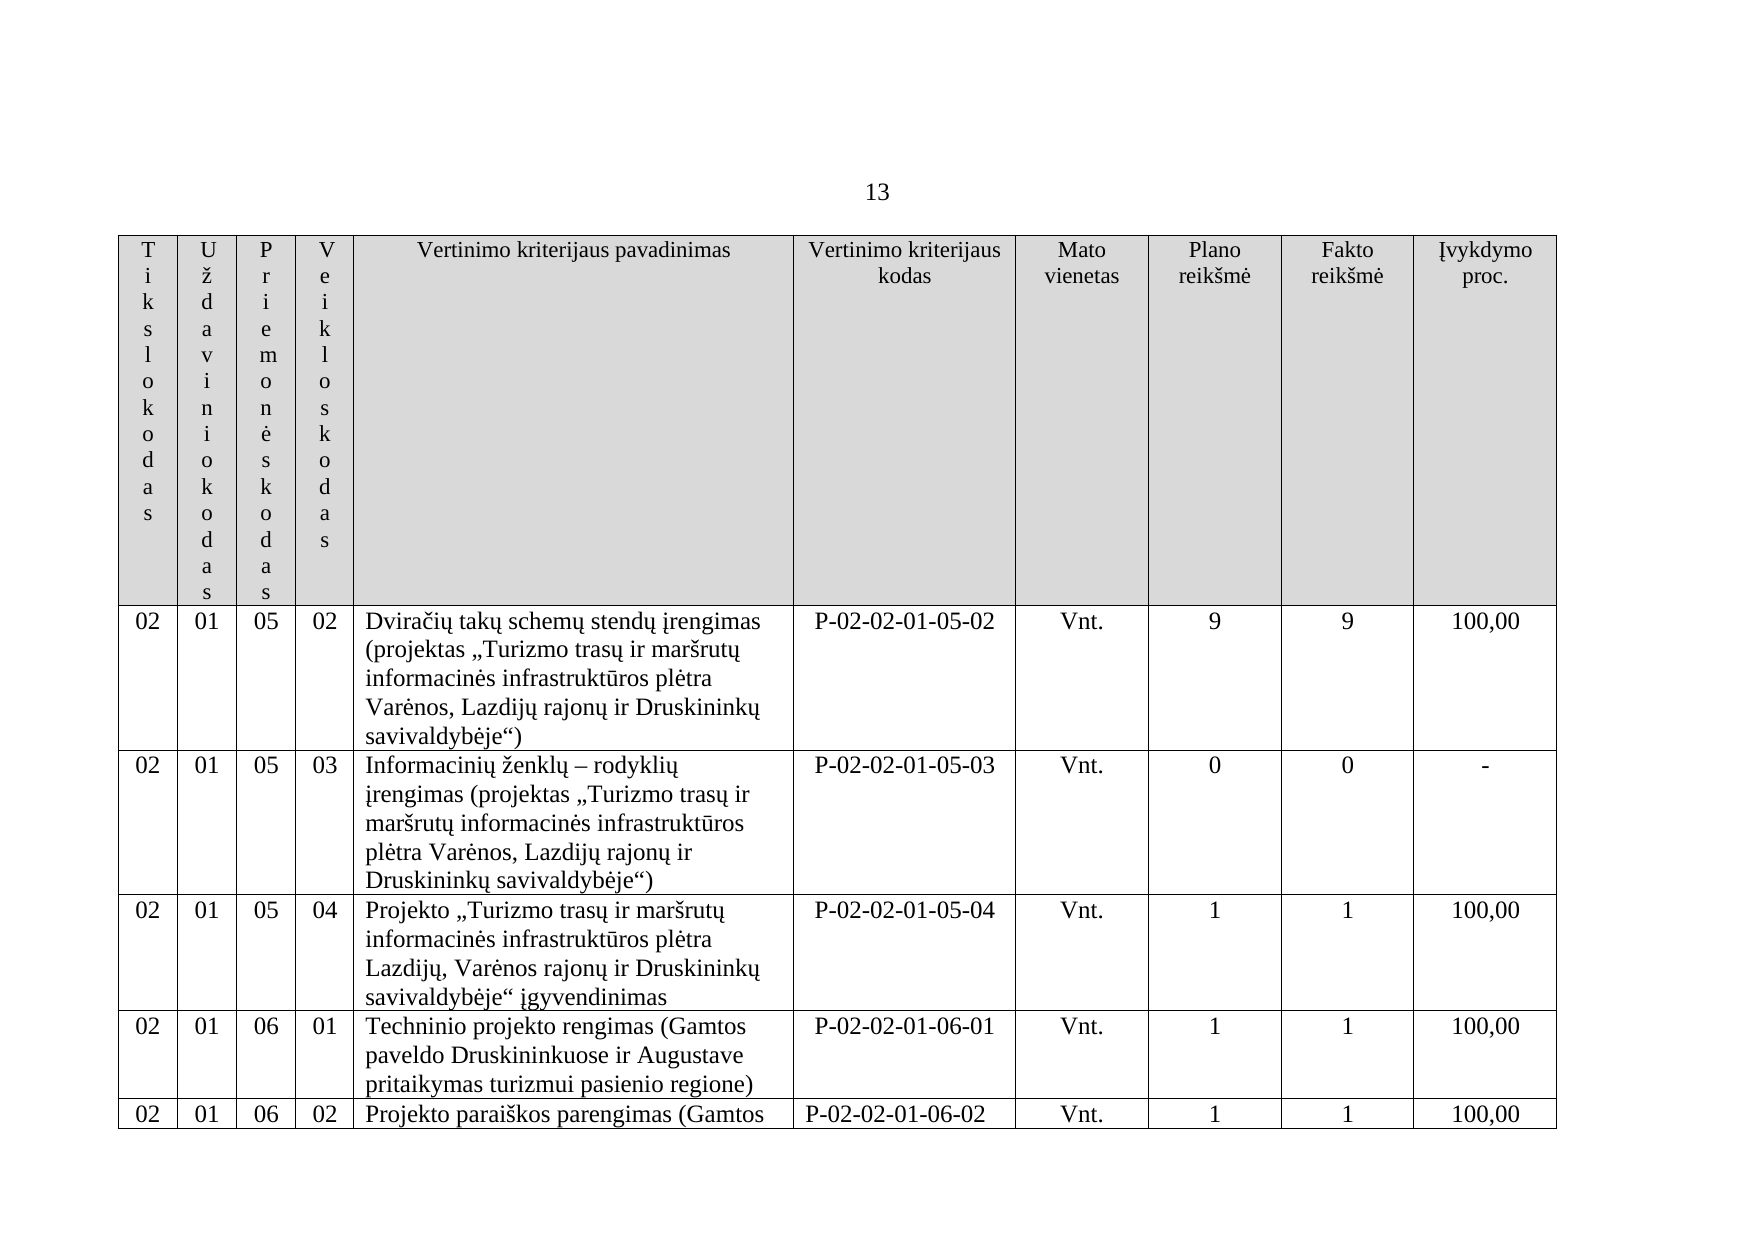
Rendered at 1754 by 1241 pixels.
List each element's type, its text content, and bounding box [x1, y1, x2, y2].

table_header Priemonės kodas [237, 236, 295, 605]
table_cell 01 [178, 1011, 236, 1098]
table_cell 01 [178, 751, 236, 894]
table_cell 100,00 [1414, 1011, 1556, 1098]
table_cell 01 [178, 606, 236, 749]
table_cell Vnt. [1016, 1099, 1148, 1127]
table_cell 06 [237, 1011, 295, 1098]
table_cell 03 [296, 751, 353, 894]
table_cell Vnt. [1016, 895, 1148, 1010]
table_header Fakto reikšmė [1282, 236, 1413, 605]
table_header Veiklos kodas [296, 236, 353, 605]
table_cell 06 [237, 1099, 295, 1127]
table_cell Informacinių ženklų – rodyklių įrengimas (projektas „Turizmo trasų ir maršrutų informacinės infrastruktūros plėtra Varėnos, Lazdijų rajonų ir Druskininkų savivaldybėje“) [354, 751, 793, 894]
table_cell 1 [1149, 895, 1281, 1010]
table_cell 01 [178, 1099, 236, 1127]
table_cell 100,00 [1414, 895, 1556, 1010]
table_cell 01 [178, 895, 236, 1010]
table_cell Vnt. [1016, 606, 1148, 749]
table_header Vertinimo kriterijaus pavadinimas [354, 236, 793, 605]
table_cell 1 [1282, 1011, 1413, 1098]
table_cell 9 [1282, 606, 1413, 749]
table_cell 02 [119, 606, 177, 749]
table_cell 02 [119, 1011, 177, 1098]
table_cell Vnt. [1016, 751, 1148, 894]
table_cell 1 [1149, 1099, 1281, 1127]
table_cell P-02-02-01-05-02 [794, 606, 1015, 749]
table_cell P-02-02-01-05-04 [794, 895, 1015, 1010]
table_cell 02 [296, 1099, 353, 1127]
table_cell 05 [237, 606, 295, 749]
table_header Tikslo kodas [119, 236, 177, 605]
table_cell Projekto „Turizmo trasų ir maršrutų informacinės infrastruktūros plėtra Lazdijų, Varėnos rajonų ir Druskininkų savivaldybėje“ įgyvendinimas [354, 895, 793, 1010]
table_cell P-02-02-01-06-01 [794, 1011, 1015, 1098]
table_cell Projekto paraiškos parengimas (Gamtos [354, 1099, 793, 1127]
table_cell 01 [296, 1011, 353, 1098]
table_header Vertinimo kriterijaus kodas [794, 236, 1015, 605]
table_cell 05 [237, 751, 295, 894]
table_cell Techninio projekto rengimas (Gamtos paveldo Druskininkuose ir Augustave pritaikymas turizmui pasienio regione) [354, 1011, 793, 1098]
table_cell 02 [119, 751, 177, 894]
table_cell 9 [1149, 606, 1281, 749]
table_cell 1 [1282, 1099, 1413, 1127]
table_header Įvykdymo proc. [1414, 236, 1556, 605]
table_cell 02 [119, 1099, 177, 1127]
table_cell Vnt. [1016, 1011, 1148, 1098]
table_cell 05 [237, 895, 295, 1010]
table_cell 1 [1282, 895, 1413, 1010]
table_cell 0 [1149, 751, 1281, 894]
table_header Uždavinio kodas [178, 236, 236, 605]
table_cell - [1414, 751, 1556, 894]
table_cell 100,00 [1414, 1099, 1556, 1127]
table_cell 02 [296, 606, 353, 749]
table_cell P-02-02-01-06-02 [794, 1099, 1015, 1127]
table_header Plano reikšmė [1149, 236, 1281, 605]
table_cell P-02-02-01-05-03 [794, 751, 1015, 894]
table_cell 04 [296, 895, 353, 1010]
table_cell 1 [1149, 1011, 1281, 1098]
table_cell 02 [119, 895, 177, 1010]
table_cell 100,00 [1414, 606, 1556, 749]
table_cell 0 [1282, 751, 1413, 894]
table_header Mato vienetas [1016, 236, 1148, 605]
table_cell Dviračių takų schemų stendų įrengimas (projektas „Turizmo trasų ir maršrutų informacinės infrastruktūros plėtra Varėnos, Lazdijų rajonų ir Druskininkų savivaldybėje“) [354, 606, 793, 749]
